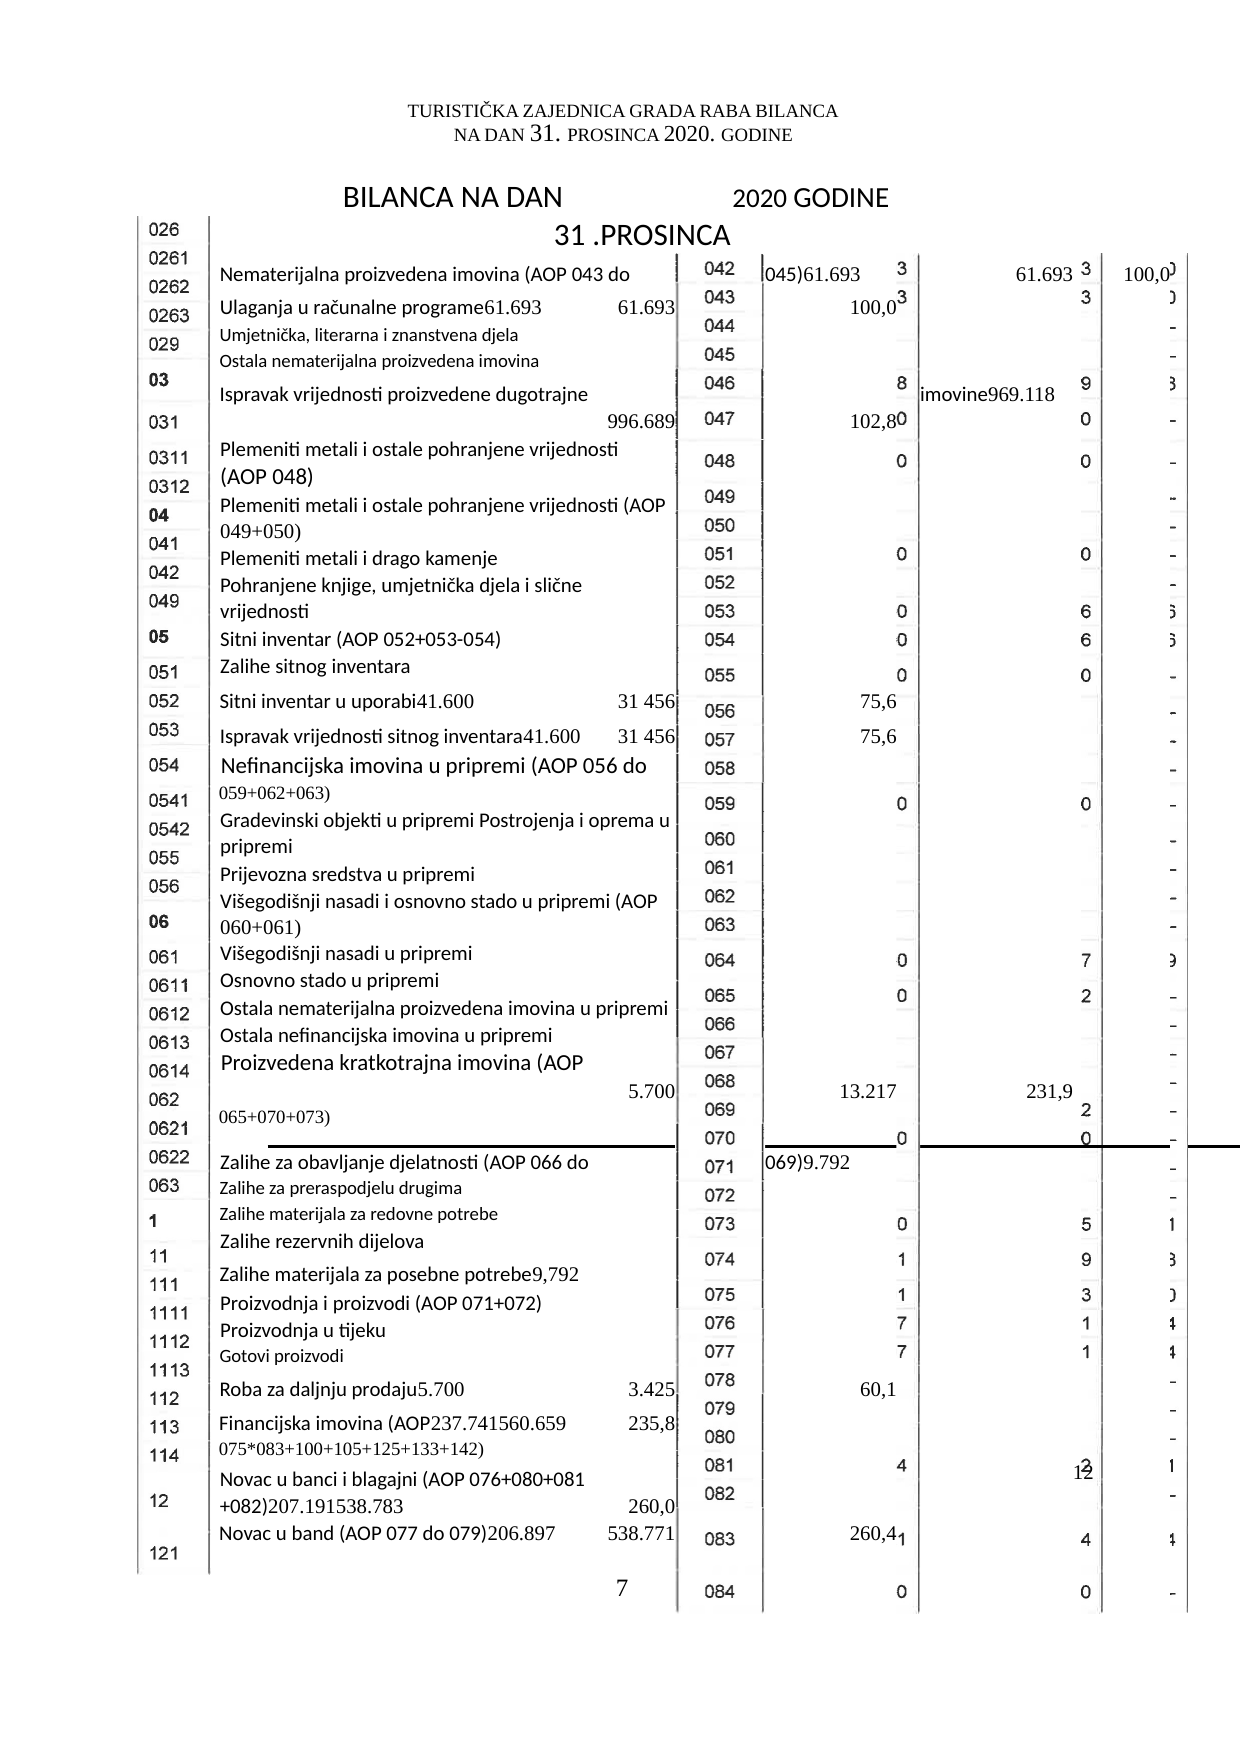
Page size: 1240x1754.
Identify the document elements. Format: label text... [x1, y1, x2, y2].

text [921, 1261, 1081, 1286]
text Roba za daljnju prodaju5.700 3.425 [219, 1376, 675, 1401]
text [765, 1133, 896, 1145]
text Proizvodnja u tijeku [220, 1317, 675, 1343]
text [1103, 294, 1170, 319]
text [921, 1410, 1081, 1435]
text Plemeniti metali i drago kamenje [220, 545, 675, 570]
text Osnovno stado u pripremi [220, 968, 675, 993]
text Zalihe materijala za posebne potrebe9,792 [219, 1261, 675, 1286]
text [1103, 1410, 1170, 1435]
text [921, 1520, 1081, 1546]
text [921, 723, 1081, 749]
text Umjetnička, literarna i znanstvena djela [219, 323, 675, 346]
text 260,4 [765, 1520, 896, 1546]
text [1103, 1078, 1170, 1104]
text Novac u banci i blagajni (AOP 076+080+081 +082)207.191538.783 260,0 [1103, 1466, 1170, 1518]
text 069)9.792 [765, 1148, 896, 1174]
text [921, 1133, 1081, 1145]
text Pohranjene knjige, umjetnička djela i slične vrijednosti [220, 572, 675, 624]
text [1103, 1376, 1170, 1401]
text Zalihe sitnog inventara [220, 653, 675, 679]
text Višegodišnji nasadi u pripremi [220, 940, 675, 966]
text Ostala nematerijalna proizvedena imovina [219, 349, 675, 372]
text Ispravak vrijednosti proizvedene dugotrajne imovine969.118 996.689 102,8 [219, 381, 675, 433]
text [1103, 1520, 1170, 1546]
text Prijevozna sredstva u pripremi [220, 861, 675, 886]
text Proizvodnja i proizvodi (AOP 071+072) [220, 1290, 675, 1315]
text 13.217 [765, 1078, 896, 1104]
text Plemeniti metali i ostale pohranjene vrijednosti (AOP 049+050) [220, 492, 675, 543]
text 059+062+063) [218, 782, 675, 803]
text [765, 1410, 896, 1435]
text Ulaganja u računalne programe61.693 61.693 [219, 294, 675, 319]
text 231,9 [921, 1078, 1081, 1104]
text 100,0 [1103, 261, 1170, 287]
text [921, 294, 1081, 319]
text Ispravak vrijednosti proizvedene dugotrajne imovine969.118 996.689 102,8 [765, 381, 896, 433]
text 075*083+100+105+125+133+142) [218, 1438, 675, 1460]
text Ispravak vrijednosti proizvedene dugotrajne imovine969.118 996.689 102,8 [921, 381, 1081, 433]
text 100,0 [765, 294, 896, 319]
text Gotovi proizvodi [219, 1344, 675, 1367]
text Ostala nematerijalna proizvedena imovina u pripremi [220, 995, 675, 1020]
text Novac u banci i blagajni (AOP 076+080+081 +082)207.191538.783 260,0 [921, 1466, 1081, 1518]
text Zalihe rezervnih dijelova [220, 1228, 675, 1254]
text 61.693 [921, 261, 1081, 287]
text Plemeniti metali i ostale pohranjene vrijednosti [220, 436, 675, 462]
text Zalihe za obavljanje djelatnosti (AOP 066 do [220, 1133, 675, 1174]
text Nematerijalna proizvedena imovina (AOP 043 do [219, 261, 675, 287]
text [1103, 688, 1170, 714]
text [1103, 1261, 1170, 1286]
text [921, 688, 1081, 714]
text 045)61.693 [765, 261, 896, 287]
text 065+070+073) [218, 1106, 675, 1127]
text [921, 1376, 1081, 1401]
text [1103, 1148, 1170, 1174]
text Nefinancijska imovina u pripremi (AOP 056 do [221, 753, 675, 779]
text Višegodišnji nasadi i osnovno stado u pripremi (AOP 060+061) [220, 888, 675, 939]
text Novac u band (AOP 077 do 079)206.897 538.771 [219, 1520, 675, 1546]
text 75,6 [765, 688, 896, 714]
text 60,1 [765, 1376, 896, 1401]
text Sitni inventar u uporabi41.600 31 456 [219, 688, 675, 714]
text Ispravak vrijednosti proizvedene dugotrajne imovine969.118 996.689 102,8 [1103, 381, 1170, 433]
text Zalihe materijala za redovne potrebe [219, 1202, 675, 1225]
text Ostala nefinancijska imovina u pripremi [220, 1022, 675, 1048]
text Proizvedena kratkotrajna imovina (AOP [221, 1049, 675, 1076]
text 5.700 [219, 1078, 675, 1104]
text Novac u banci i blagajni (AOP 076+080+081 +082)207.191538.783 260,0 [219, 1466, 675, 1518]
text Sitni inventar (AOP 052+053-054) [220, 626, 675, 651]
text Gradevinski objekti u pripremi Postrojenja i oprema u pripremi [220, 807, 675, 859]
text Zalihe za preraspodjelu drugima [219, 1176, 675, 1199]
text (AOP 048) [220, 463, 675, 489]
text Ispravak vrijednosti sitnog inventara41.600 31 456 [219, 723, 675, 749]
text [1103, 723, 1170, 749]
text [765, 1261, 896, 1286]
text Financijska imovina (AOP237.741560.659 235,8 [219, 1410, 675, 1435]
text 31 .PROSINCA [219, 215, 1072, 253]
text [921, 1148, 1081, 1174]
text 75,6 [765, 723, 896, 749]
text Novac u banci i blagajni (AOP 076+080+081 +082)207.191538.783 260,0 [765, 1466, 896, 1518]
